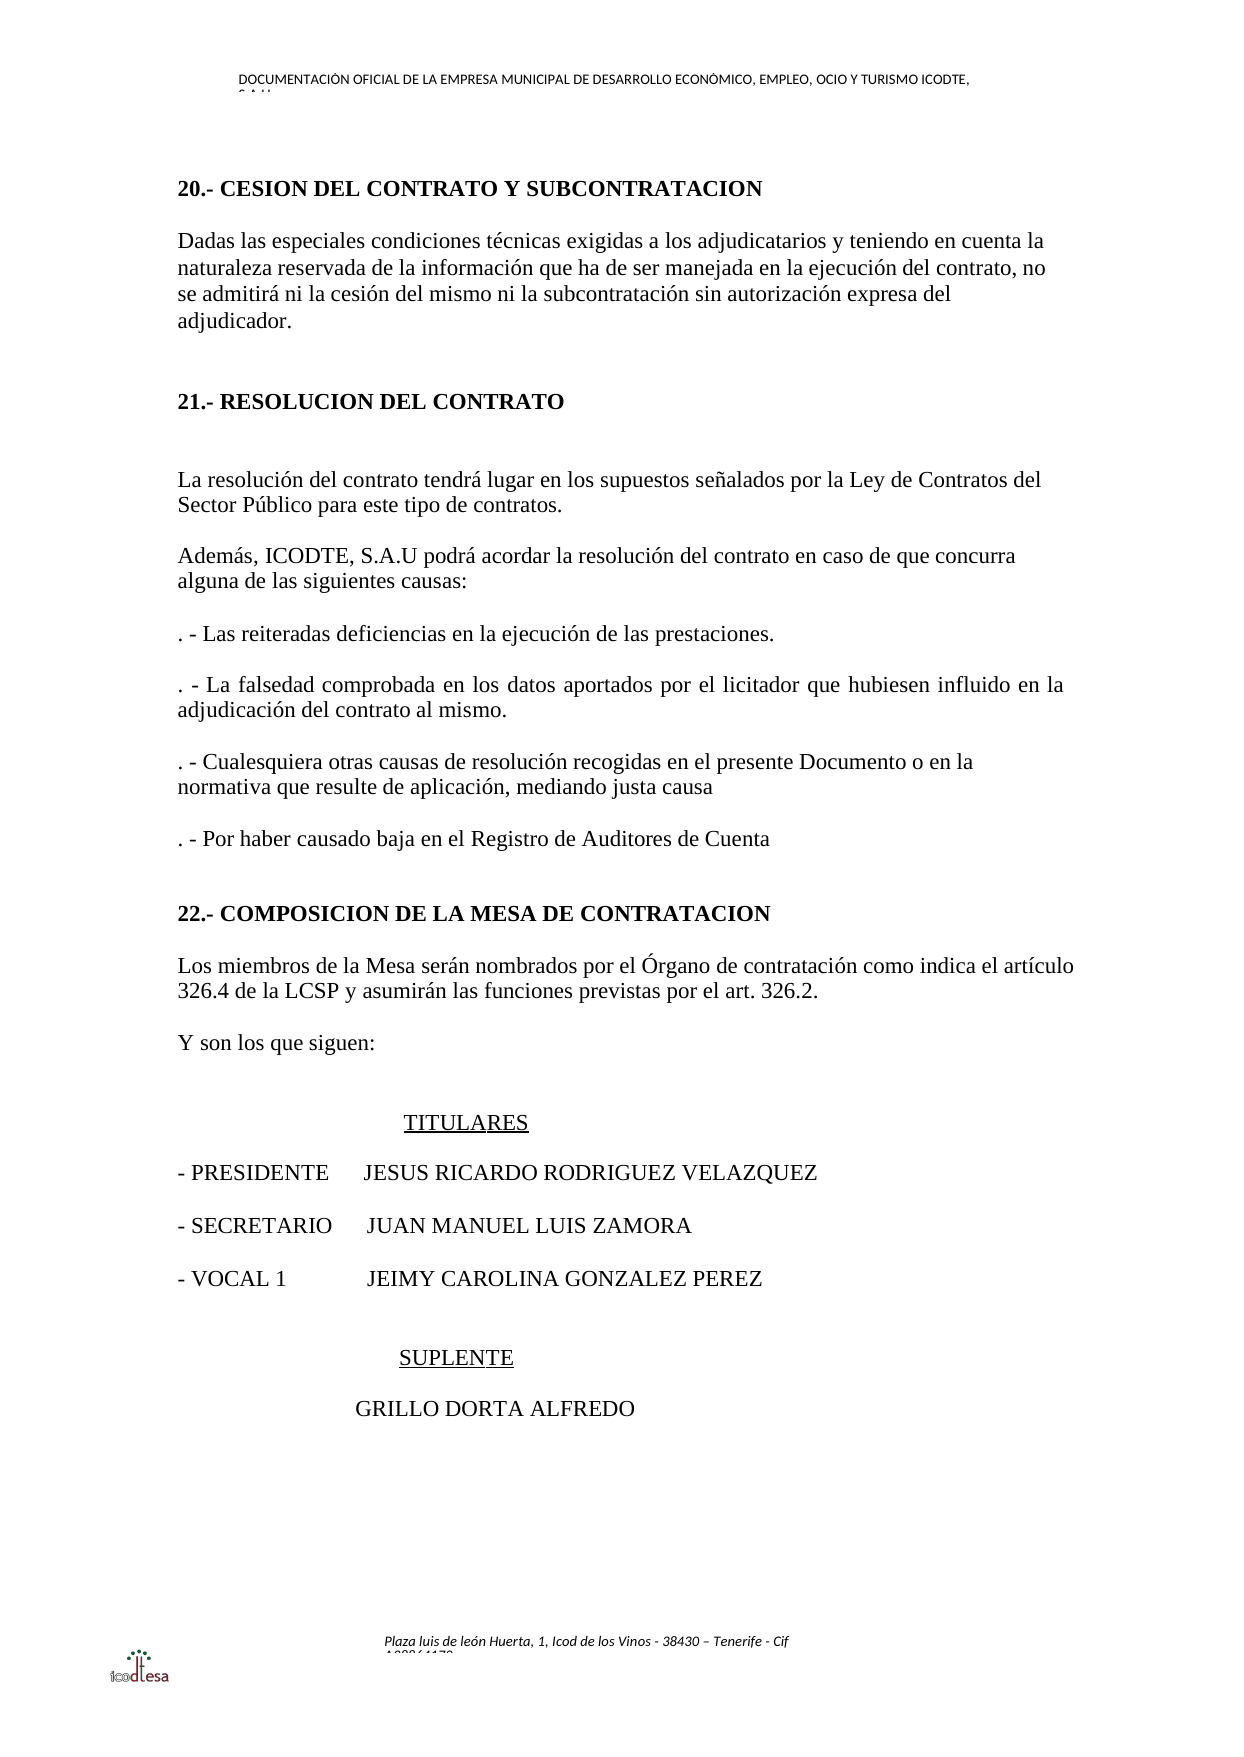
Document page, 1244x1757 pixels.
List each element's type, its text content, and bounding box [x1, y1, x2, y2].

text . - Cualesquiera otras causas de resolución recogidas en el presente Documento o en la normativa que resulte de aplicación, mediando justa causa [177, 749, 1067, 799]
text Dadas las especiales condiciones técnicas exigidas a los adjudicatarios y teniendo en cuenta la naturaleza reservada de la información que ha de ser manejada en la ejecución del contrato, no se admitirá ni la cesión del mismo ni la subcontratación sin autorización expresa del adjudicador. [177, 228, 1067, 333]
text . - Las reiteradas deficiencias en la ejecución de las prestaciones. [177, 620, 1075, 646]
text 22.- COMPOSICION DE LA MESA DE CONTRATACION [177, 900, 1075, 927]
text Los miembros de la Mesa serán nombrados por el Órgano de contratación como indica el artículo [177, 952, 1075, 978]
text Y son los que siguen: [177, 1029, 1075, 1056]
text . - Por haber causado baja en el Registro de Auditores de Cuenta [177, 825, 1075, 852]
text Además, ICODTE, S.A.U podrá acordar la resolución del contrato en caso de que concurra alguna de las siguientes causas: [177, 543, 1017, 593]
text SUPLENTE [399, 1344, 1075, 1369]
text La resolución del contrato tendrá lugar en los supuestos señalados por la Ley de Contratos del [177, 466, 1075, 492]
text GRILLO DORTA ALFREDO [355, 1395, 1075, 1421]
text Sector Público para este tipo de contratos. [177, 492, 1075, 517]
text 20.- CESION DEL CONTRATO Y SUBCONTRATACION [177, 176, 1075, 202]
text TITULARES [399, 1109, 533, 1134]
text - PRESIDENTE JESUS RICARDO RODRIGUEZ VELAZQUEZ [177, 1159, 1075, 1186]
text . - La falsedad comprobada en los datos aportados por el licitador que hubiesen influido en la adjudicación del contrato al mismo. [177, 673, 1067, 723]
text - VOCAL 1 JEIMY CAROLINA GONZALEZ PEREZ [177, 1265, 1075, 1291]
text 21.- RESOLUCION DEL CONTRATO [177, 388, 1075, 414]
text - SECRETARIO JUAN MANUEL LUIS ZAMORA [177, 1212, 1075, 1238]
text 326.4 de la LCSP y asumirán las funciones previstas por el art. 326.2. [177, 978, 1075, 1003]
